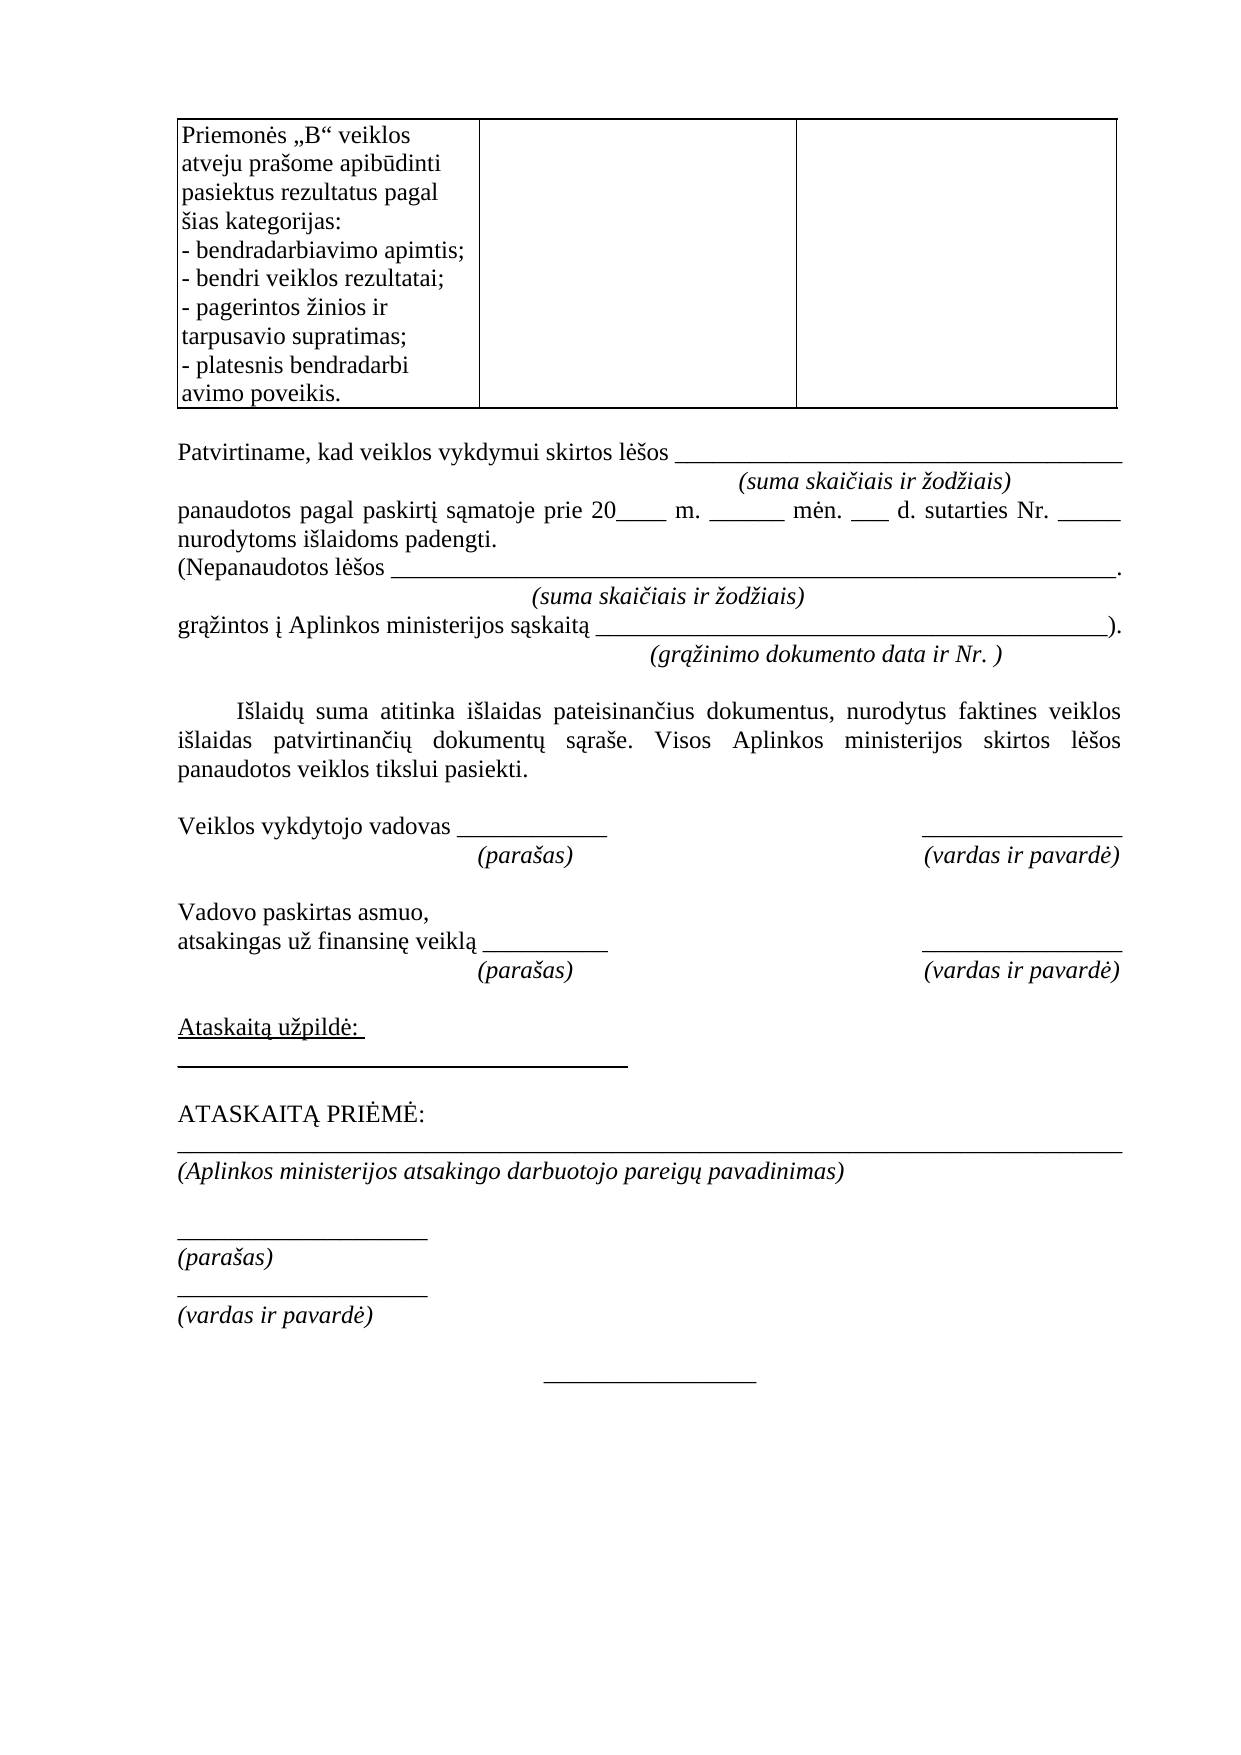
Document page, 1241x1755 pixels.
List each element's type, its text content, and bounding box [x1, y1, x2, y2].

text (suma skaičiais ir žodžiais) [738, 466, 1122, 495]
text (parašas) [177, 1242, 1122, 1271]
text Vadovo paskirtas asmuo, [177, 897, 1122, 926]
text (grąžinimo dokumento data ir Nr. ) [650, 639, 1122, 667]
text (parašas) (vardas ir pavardė) [477, 955, 1122, 984]
table_cell [1117, 118, 1122, 407]
text ____________________________________ [177, 1041, 1122, 1070]
table_cell [480, 120, 796, 407]
text _________________ [177, 1357, 1122, 1386]
text (suma skaičiais ir žodžiais) [177, 581, 1122, 610]
text Patvirtiname, kad veiklos vykdymui skirtos lėšos [177, 437, 1122, 466]
table_cell [797, 120, 1116, 407]
text atsakingas už finansinę veiklą __________ ________________ [177, 926, 1122, 955]
text Ataskaitą užpildė: [177, 1012, 1122, 1041]
text (parašas) (vardas ir pavardė) [477, 840, 1122, 869]
text ____________________ [177, 1214, 1122, 1242]
text ATASKAITĄ PRIĖMĖ: [177, 1099, 1122, 1127]
text ____________________ [177, 1271, 1122, 1300]
text grąžintos į Aplinkos ministerijos sąskaitą ). [177, 610, 1122, 639]
text _ [177, 1127, 1122, 1152]
text panaudotos pagal paskirtį sąmatoje prie 20____ m. ______ mėn. ___ d. sutarties Nr. _____ nurodytoms išlaidoms padengti. [177, 495, 1122, 552]
table_cell Priemonės „B“ veiklos atveju prašome apibūdinti pasiektus rezultatus pagal šias kategorijas: - bendradarbiavimo apimtis; - bendri veiklos rezultatai; - pagerintos žinios ir tarpusavio supratimas; - platesnis bendradarbi avimo poveikis. [178, 120, 479, 407]
text (Aplinkos ministerijos atsakingo darbuotojo pareigų pavadinimas) [177, 1156, 1122, 1185]
text Veiklos vykdytojo vadovas ____________ ________________ [177, 811, 1122, 840]
text Išlaidų suma atitinka išlaidas pateisinančius dokumentus, nurodytus faktines veiklos išlaidas patvirtinančių dokumentų sąraše. Visos Aplinkos ministerijos skirtos lėšos panaudotos veiklos tikslui pasiekti. [177, 696, 1122, 782]
text (vardas ir pavardė) [177, 1300, 1122, 1329]
text (Nepanaudotos lėšos . [177, 552, 1122, 581]
